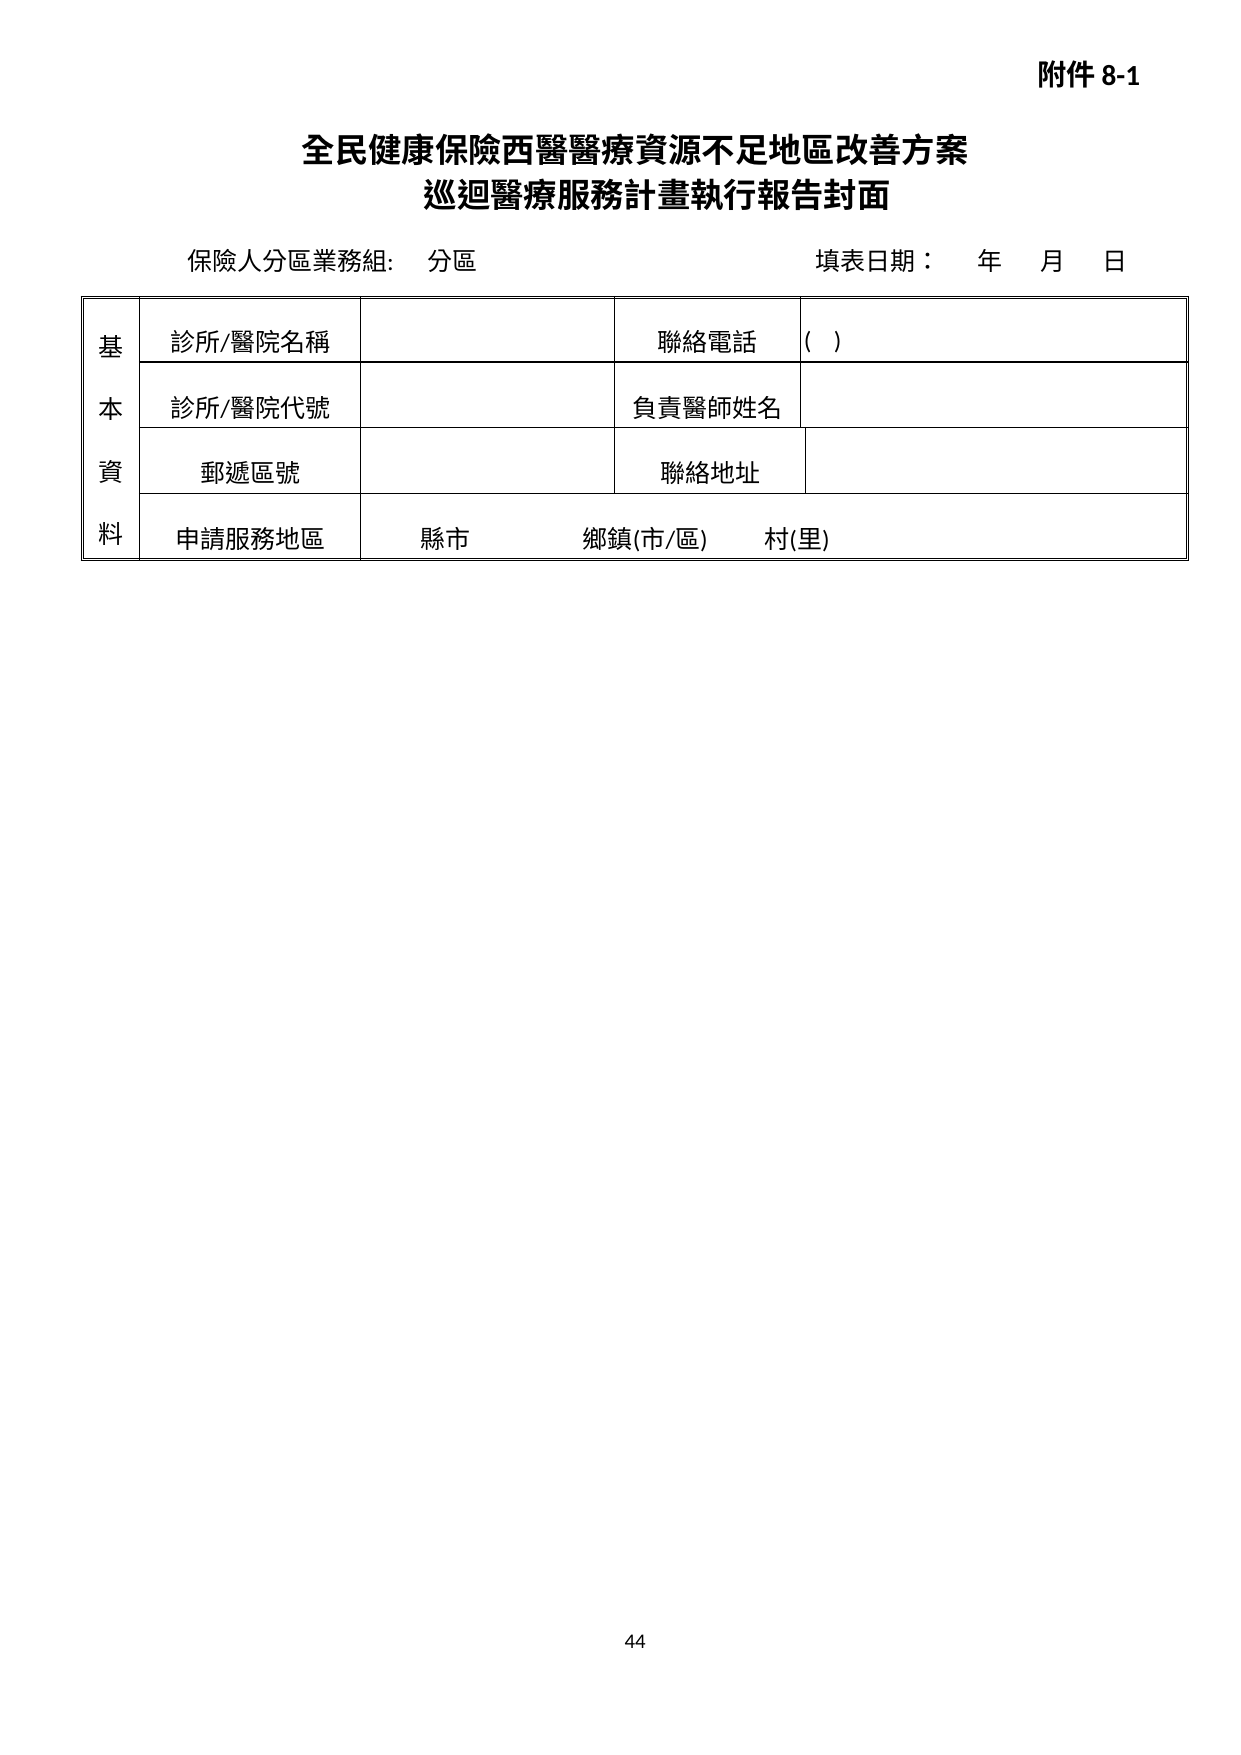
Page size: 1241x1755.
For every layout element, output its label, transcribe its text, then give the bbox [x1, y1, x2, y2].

table_header 診所/醫院名稱 [140, 299, 360, 361]
table_header 基本資料 [84, 299, 139, 558]
table_cell 郵遞區號 [140, 428, 360, 493]
text 保險人分區業務組: 分區 填表日期： 年 月 日 [118, 241, 1196, 278]
table_cell 聯絡地址 [615, 428, 805, 493]
table_header ( ) [801, 299, 1186, 361]
table_cell 縣市 鄉鎮(市/區) 村(里) [361, 494, 1186, 558]
table_header 聯絡電話 [615, 299, 800, 361]
table_cell 申請服務地區 [140, 494, 360, 558]
text 附件8-1 [1037, 51, 1167, 93]
table_cell [806, 428, 1186, 493]
text 巡迴醫療服務計畫執行報告封面 [118, 169, 1196, 217]
table_cell [361, 363, 614, 427]
table_cell 診所/醫院代號 [140, 363, 360, 427]
text [1022, 44, 1182, 122]
table_header [361, 299, 614, 361]
table_cell 負責醫師姓名 [615, 363, 800, 427]
text 全民健康保險西醫醫療資源不足地區改善方案 [118, 107, 1152, 169]
table_cell [801, 363, 1186, 427]
table_cell [361, 428, 614, 493]
